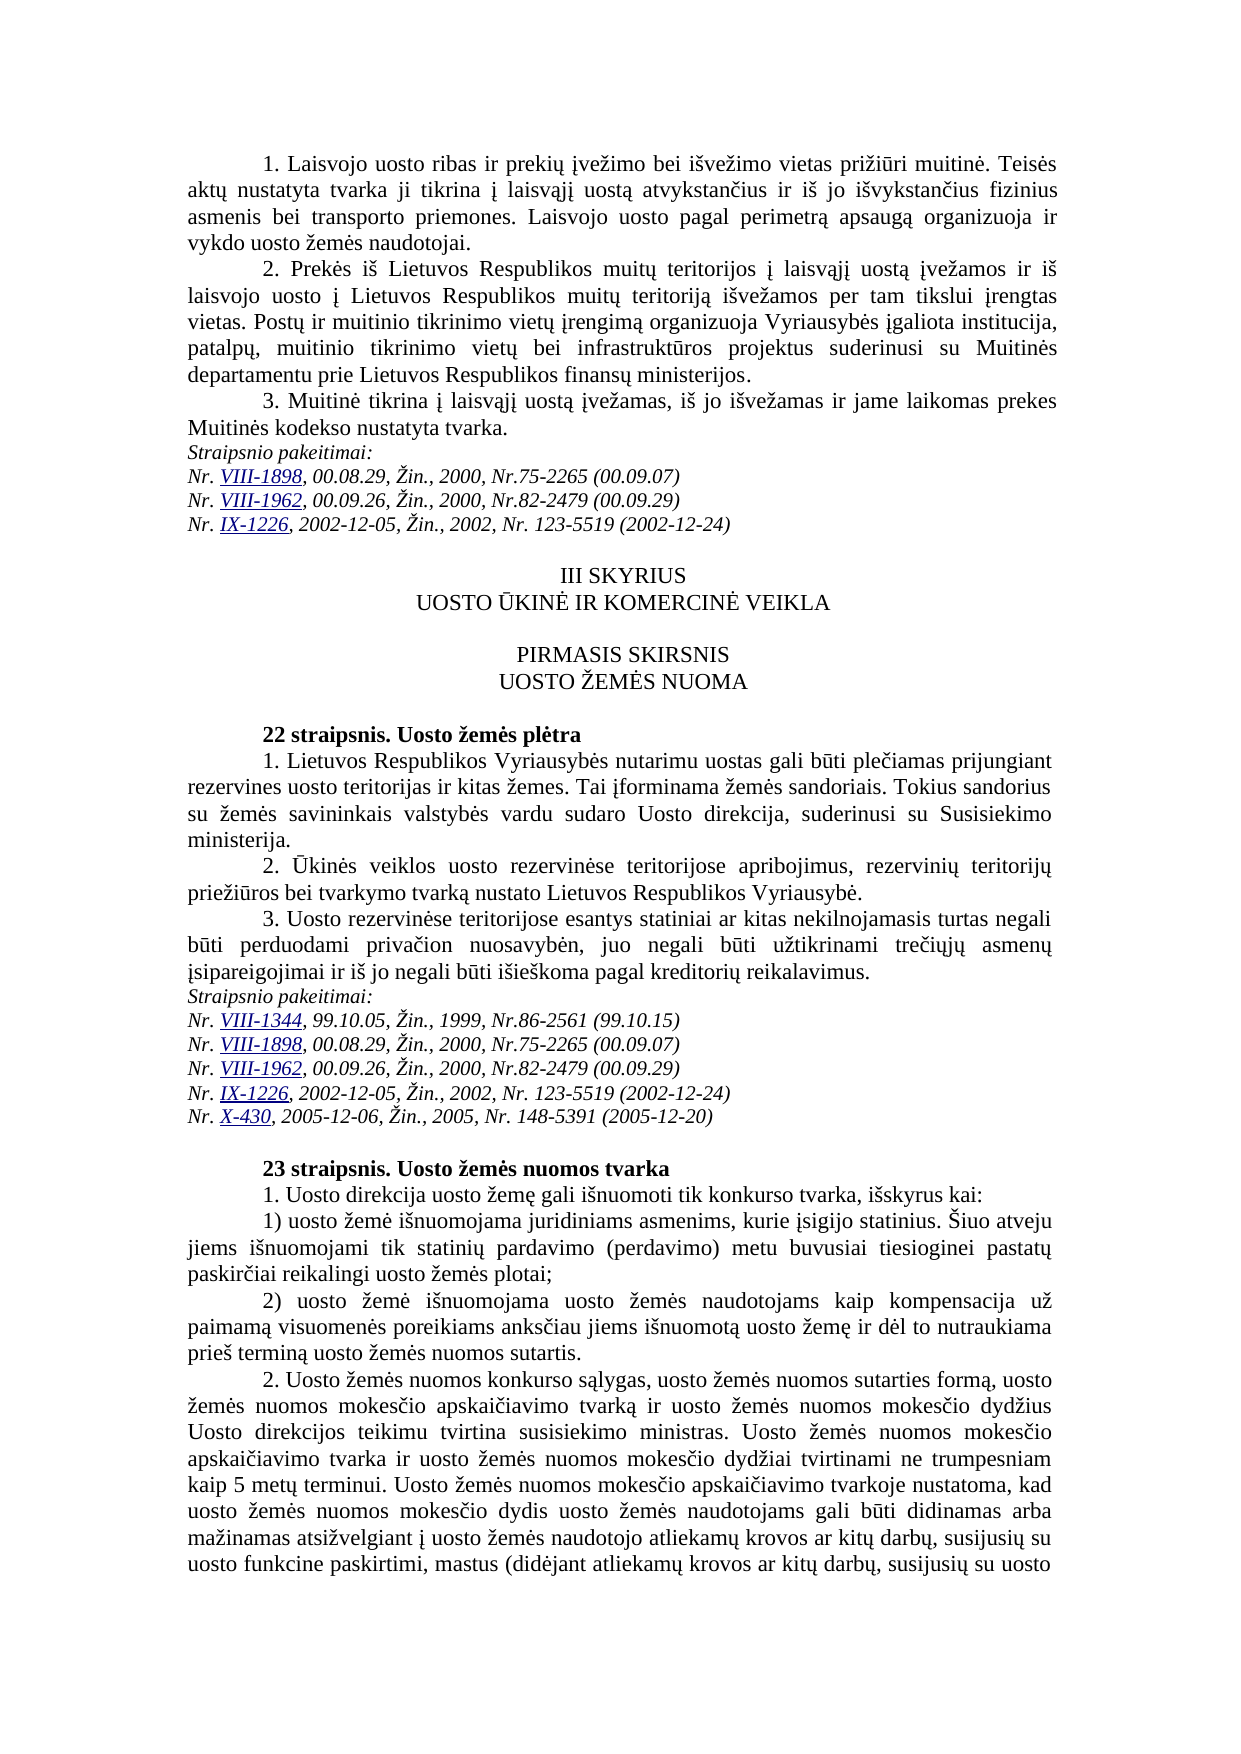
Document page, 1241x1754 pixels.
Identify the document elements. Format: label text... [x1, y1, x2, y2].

text Nr. VIII-1898, 00.08.29, Žin., 2000, Nr.75-2265 (00.09.07) [187, 1032, 1059, 1056]
text 2. Prekės iš Lietuvos Respublikos muitų teritorijos į laisvąjį uostą įvežamos ir iš laisvojo uosto į Lietuvos Respublikos muitų teritoriją išvežamos per tam tikslui įrengtas vietas. Postų ir muitinio tikrinimo vietų įrengimą organizuoja Vyriausybės įgaliota institucija, patalpų, muitinio tikrinimo vietų bei infrastruktūros projektus suderinusi su Muitinės departamentu prie Lietuvos Respublikos finansų ministerijos. [187, 255, 1059, 387]
text Nr. X-430, 2005-12-06, Žin., 2005, Nr. 148-5391 (2005-12-20) [187, 1104, 1053, 1128]
text Nr. VIII-1962, 00.09.26, Žin., 2000, Nr.82-2479 (00.09.29) [187, 1056, 1059, 1080]
text 1. Laisvojo uosto ribas ir prekių įvežimo bei išvežimo vietas prižiūri muitinė. Teisės aktų nustatyta tvarka ji tikrina į laisvąjį uostą atvykstančius ir iš jo išvykstančius fizinius asmenis bei transporto priemones. Laisvojo uosto pagal perimetrą apsaugą organizuoja ir vykdo uosto žemės naudotojai. [187, 150, 1059, 255]
text 1. Uosto direkcija uosto žemę gali išnuomoti tik konkurso tvarka, išskyrus kai: [187, 1181, 1053, 1208]
text Nr. VIII-1898, 00.08.29, Žin., 2000, Nr.75-2265 (00.09.07) [187, 464, 1059, 488]
text UOSTO ŽEMĖS NUOMA [187, 668, 1059, 694]
text Nr. IX-1226, 2002-12-05, Žin., 2002, Nr. 123-5519 (2002-12-24) [187, 512, 1059, 536]
text Nr. VIII-1962, 00.09.26, Žin., 2000, Nr.82-2479 (00.09.29) [187, 488, 1059, 512]
text PIRMASIS SKIRSNIS [187, 642, 1059, 668]
text 2. Uosto žemės nuomos konkurso sąlygas, uosto žemės nuomos sutarties formą, uosto žemės nuomos mokesčio apskaičiavimo tvarką ir uosto žemės nuomos mokesčio dydžius Uosto direkcijos teikimu tvirtina susisiekimo ministras. Uosto žemės nuomos mokesčio apskaičiavimo tvarka ir uosto žemės nuomos mokesčio dydžiai tvirtinami ne trumpesniam kaip 5 metų terminui. Uosto žemės nuomos mokesčio apskaičiavimo tvarkoje nustatoma, kad uosto žemės nuomos mokesčio dydis uosto žemės naudotojams gali būti didinamas arba mažinamas atsižvelgiant į uosto žemės naudotojo atliekamų krovos ar kitų darbų, susijusių su uosto funkcine paskirtimi, mastus (didėjant atliekamų krovos ar kitų darbų, susijusių su uosto [187, 1366, 1053, 1577]
text III SKYRIUS [187, 562, 1059, 589]
text 23 straipsnis. Uosto žemės nuomos tvarka [187, 1155, 1053, 1181]
text Nr. IX-1226, 2002-12-05, Žin., 2002, Nr. 123-5519 (2002-12-24) [187, 1080, 1059, 1104]
text 22 straipsnis. Uosto žemės plėtra [187, 721, 1053, 747]
text UOSTO ŪKINĖ IR KOMERCINĖ VEIKLA [187, 589, 1059, 615]
text 3. Muitinė tikrina į laisvąjį uostą įvežamas, iš jo išvežamas ir jame laikomas prekes Muitinės kodekso nustatyta tvarka. [187, 387, 1059, 440]
text 3. Uosto rezervinėse teritorijose esantys statiniai ar kitas nekilnojamasis turtas negali būti perduodami privačion nuosavybėn, juo negali būti užtikrinami trečiųjų asmenų įsipareigojimai ir iš jo negali būti išieškoma pagal kreditorių reikalavimus. [187, 905, 1053, 984]
text Straipsnio pakeitimai: [187, 440, 1059, 464]
text 1) uosto žemė išnuomojama juridiniams asmenims, kurie įsigijo statinius. Šiuo atveju jiems išnuomojami tik statinių pardavimo (perdavimo) metu buvusiai tiesioginei pastatų paskirčiai reikalingi uosto žemės plotai; [187, 1208, 1053, 1287]
text 2) uosto žemė išnuomojama uosto žemės naudotojams kaip kompensacija už paimamą visuomenės poreikiams anksčiau jiems išnuomotą uosto žemę ir dėl to nutraukiama prieš terminą uosto žemės nuomos sutartis. [187, 1287, 1053, 1366]
text Nr. VIII-1344, 99.10.05, Žin., 1999, Nr.86-2561 (99.10.15) [187, 1008, 1059, 1032]
text 2. Ūkinės veiklos uosto rezervinėse teritorijose apribojimus, rezervinių teritorijų priežiūros bei tvarkymo tvarką nustato Lietuvos Respublikos Vyriausybė. [187, 852, 1053, 905]
text Straipsnio pakeitimai: [187, 984, 1059, 1008]
text 1. Lietuvos Respublikos Vyriausybės nutarimu uostas gali būti plečiamas prijungiant rezervines uosto teritorijas ir kitas žemes. Tai įforminama žemės sandoriais. Tokius sandorius su žemės savininkais valstybės vardu sudaro Uosto direkcija, suderinusi su Susisiekimo ministerija. [187, 747, 1053, 852]
